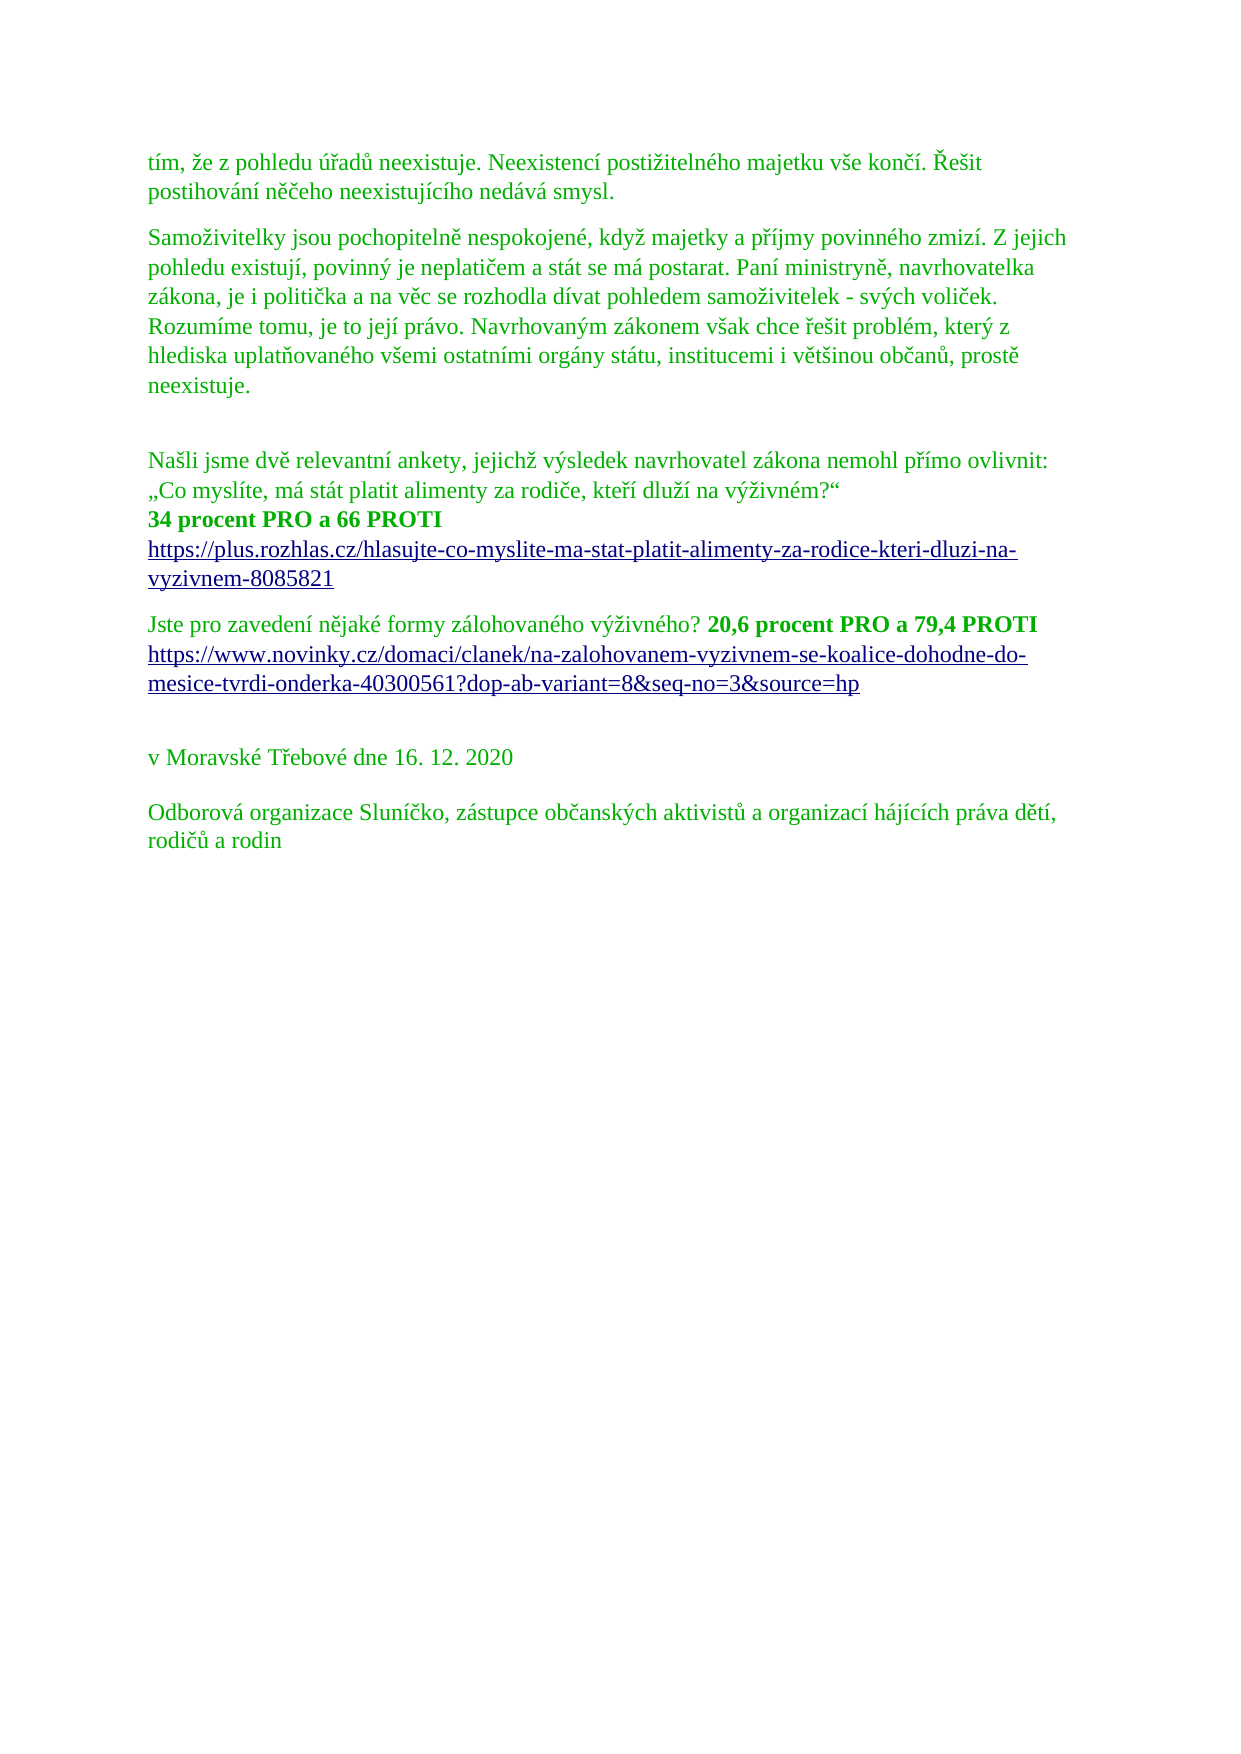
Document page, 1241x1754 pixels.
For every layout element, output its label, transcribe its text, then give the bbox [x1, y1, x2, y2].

text Samoživitelky jsou pochopitelně nespokojené, když majetky a příjmy povinného zmizí. Z jejich pohledu existují, povinný je neplatičem a stát se má postarat. Paní ministryně, navrhovatelka zákona, je i politička a na věc se rozhodla dívat pohledem samoživitelek - svých voliček. Rozumíme tomu, je to její právo. Navrhovaným zákonem však chce řešit problém, který z hlediska uplatňovaného všemi ostatními orgány státu, institucemi i většinou občanů, prostě neexistuje. [148, 223, 1093, 398]
subtitle „Co myslíte, má stát platit alimenty za rodiče, kteří dluží na výživném?“ [148, 476, 1093, 503]
text v Moravské Třebové dne 16. 12. 2020 [148, 743, 1093, 771]
text https://plus.rozhlas.cz/hlasujte-co-myslite-ma-stat-platit-alimenty-za-rodice-kteri-dluzi-na-vyzivnem-8085821 [148, 535, 1093, 592]
text Odborová organizace Sluníčko, zástupce občanských aktivistů a organizací hájících práva dětí, rodičů a rodin [148, 798, 1093, 853]
text tím, že z pohledu úřadů neexistuje. Neexistencí postižitelného majetku vše končí. Řešit postihování něčeho neexistujícího nedává smysl. [148, 148, 1093, 205]
text Našli jsme dvě relevantní ankety, jejichž výsledek navrhovatel zákona nemohl přímo ovlivnit: [148, 446, 1093, 474]
text Jste pro zavedení nějaké formy zálohovaného výživného? 20,6 procent PRO a 79,4 PROTI https://www.novinky.cz/domaci/clanek/na-zalohovanem-vyzivnem-se-koalice-dohodne-do-mesice-tvrdi-onderka-40300561?dop-ab-variant=8&seq-no=3&source=hp [148, 610, 1093, 697]
subtitle 34 procent PRO a 66 PROTI [148, 505, 1093, 533]
